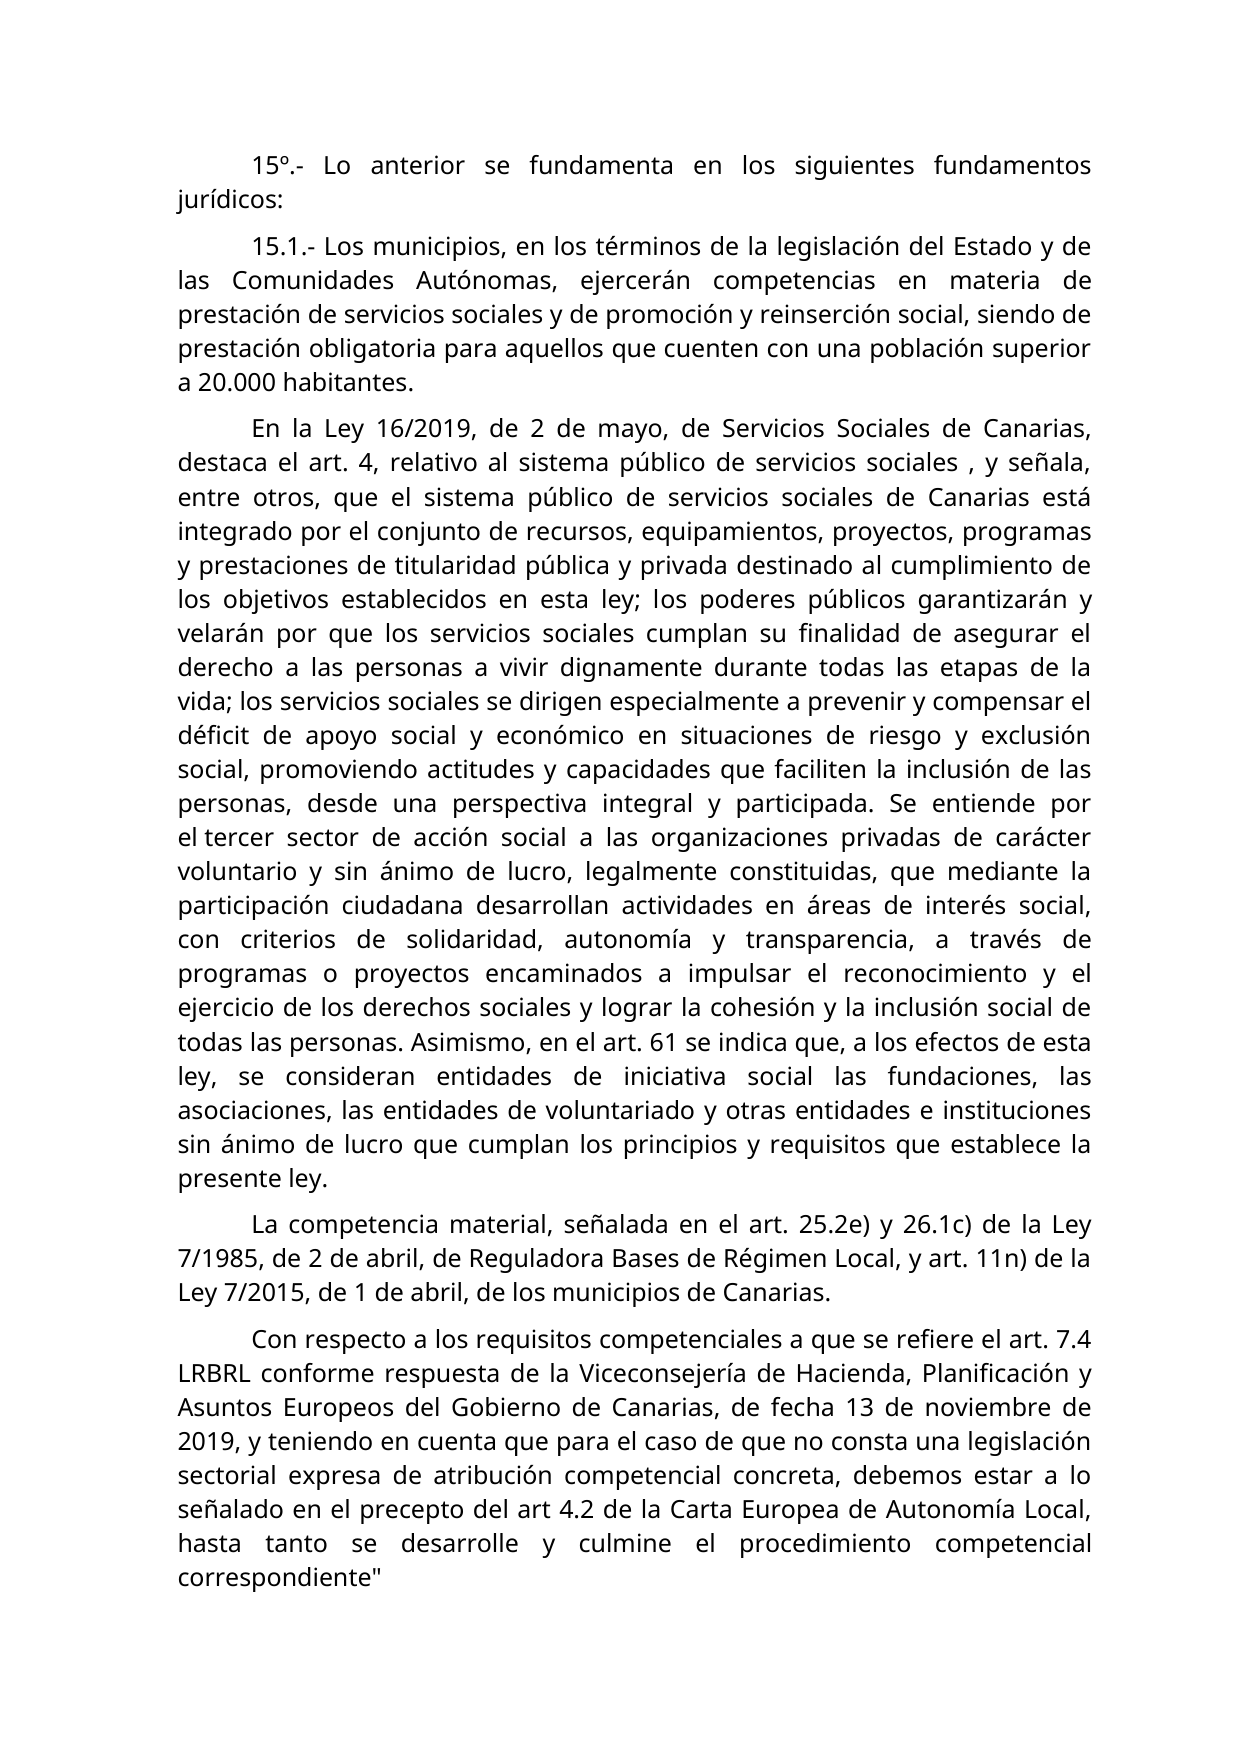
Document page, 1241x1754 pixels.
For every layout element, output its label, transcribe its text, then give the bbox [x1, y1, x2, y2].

subtitle 15º.- Lo anterior se fundamenta en los siguientes fundamentos jurídicos: [177, 148, 1093, 216]
text Con respecto a los requisitos competenciales a que se refiere el art. 7.4 LRBRL conforme respuesta de la Viceconsejería de Hacienda, Planificación y Asuntos Europeos del Gobierno de Canarias, de fecha 13 de noviembre de 2019, y teniendo en cuenta que para el caso de que no consta una legislación sectorial expresa de atribución competencial concreta, debemos estar a lo señalado en el precepto del art 4.2 de la Carta Europea de Autonomía Local, hasta tanto se desarrolle y culmine el procedimiento competencial correspondiente" [177, 1322, 1093, 1594]
text En la Ley 16/2019, de 2 de mayo, de Servicios Sociales de Canarias, destaca el art. 4, relativo al sistema público de servicios sociales , y señala, entre otros, que el sistema público de servicios sociales de Canarias está integrado por el conjunto de recursos, equipamientos, proyectos, programas y prestaciones de titularidad pública y privada destinado al cumplimiento de los objetivos establecidos en esta ley; los poderes públicos garantizarán y velarán por que los servicios sociales cumplan su finalidad de asegurar el derecho a las personas a vivir dignamente durante todas las etapas de la vida; los servicios sociales se dirigen especialmente a prevenir y compensar el déficit de apoyo social y económico en situaciones de riesgo y exclusión social, promoviendo actitudes y capacidades que faciliten la inclusión de las personas, desde una perspectiva integral y participada. Se entiende por el tercer sector de acción social a las organizaciones privadas de carácter voluntario y sin ánimo de lucro, legalmente constituidas, que mediante la participación ciudadana desarrollan actividades en áreas de interés social, con criterios de solidaridad, autonomía y transparencia, a través de programas o proyectos encaminados a impulsar el reconocimiento y el ejercicio de los derechos sociales y lograr la cohesión y la inclusión social de todas las personas. Asimismo, en el art. 61 se indica que, a los efectos de esta ley, se consideran entidades de iniciativa social las fundaciones, las asociaciones, las entidades de voluntariado y otras entidades e instituciones sin ánimo de lucro que cumplan los principios y requisitos que establece la presente ley. [177, 411, 1093, 1194]
text La competencia material, señalada en el art. 25.2e) y 26.1c) de la Ley 7/1985, de 2 de abril, de Reguladora Bases de Régimen Local, y art. 11n) de la Ley 7/2015, de 1 de abril, de los municipios de Canarias. [177, 1207, 1093, 1309]
text 15.1.- Los municipios, en los términos de la legislación del Estado y de las Comunidades Autónomas, ejercerán competencias en materia de prestación de servicios sociales y de promoción y reinserción social, siendo de prestación obligatoria para aquellos que cuenten con una población superior a 20.000 habitantes. [177, 228, 1093, 398]
